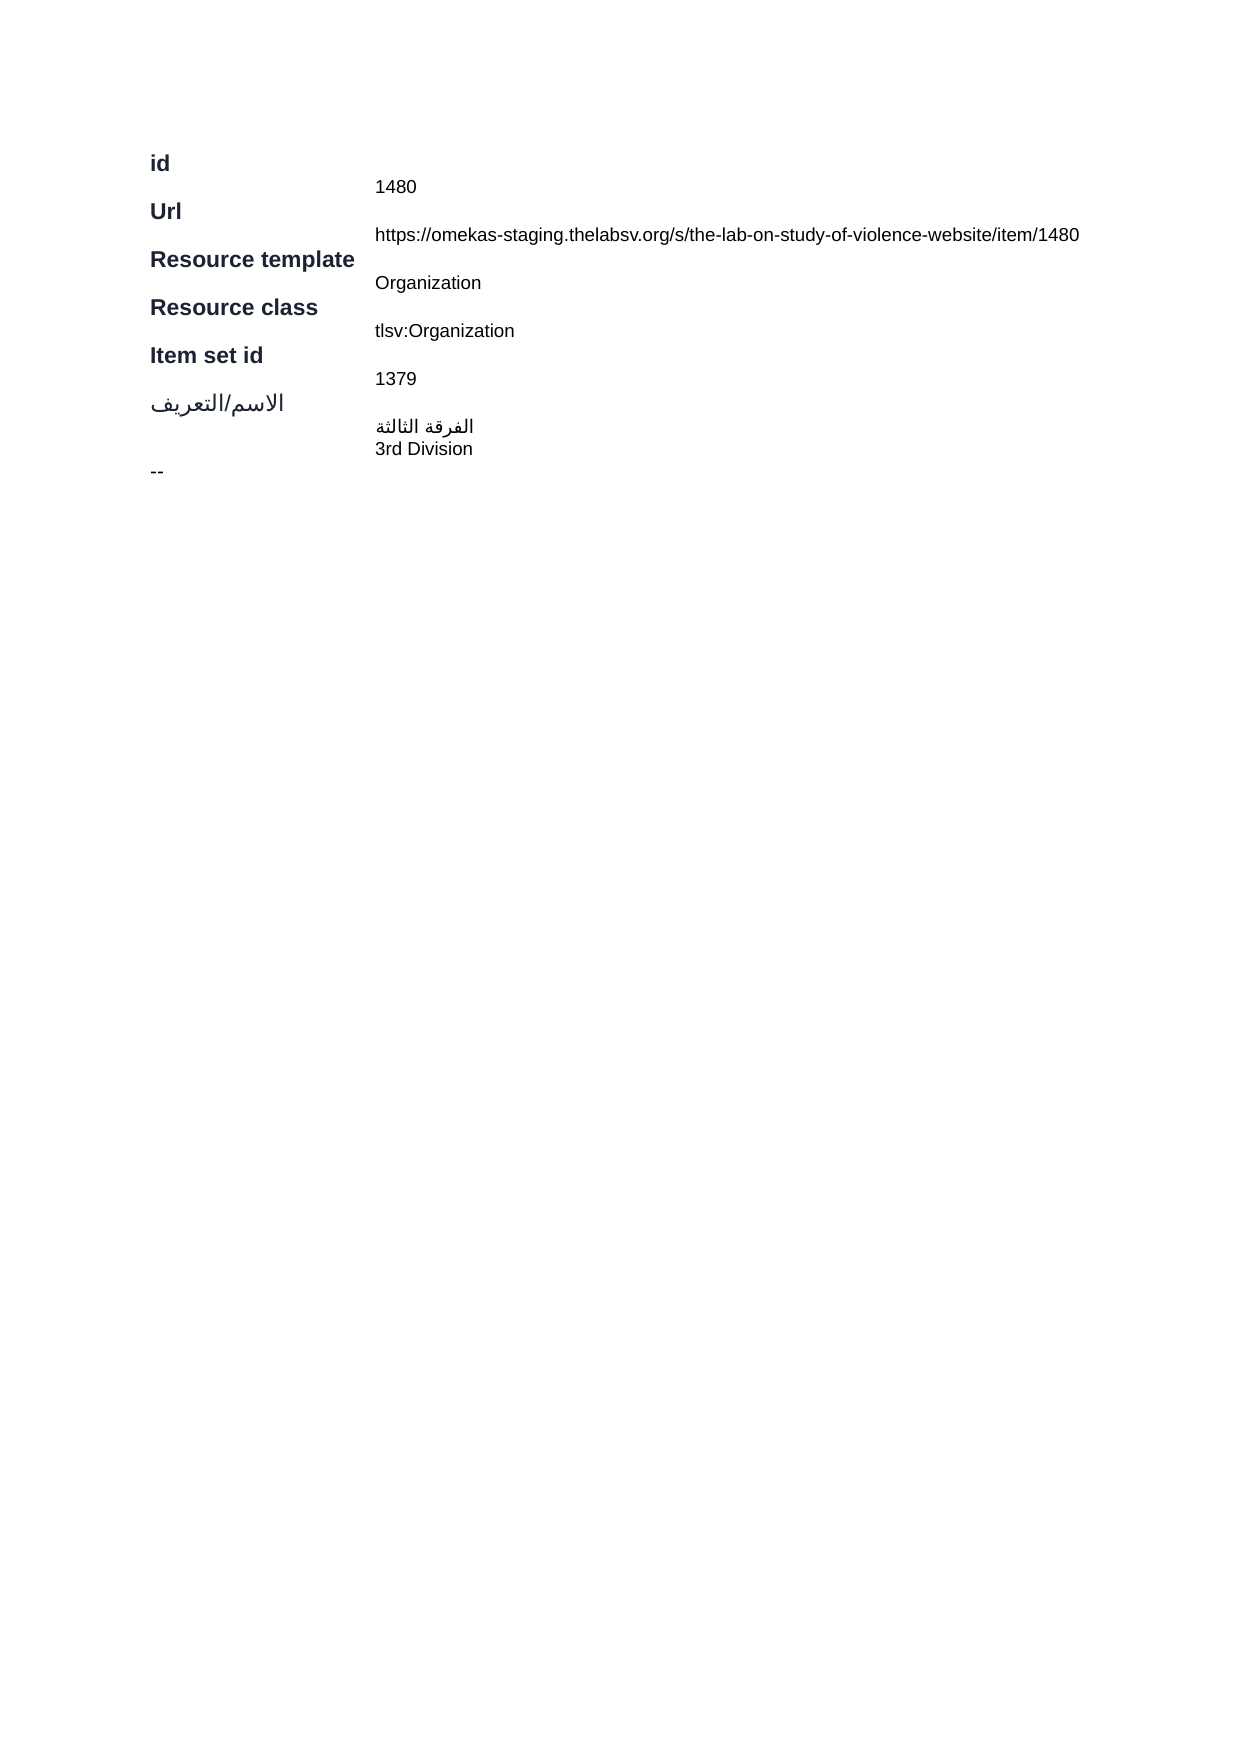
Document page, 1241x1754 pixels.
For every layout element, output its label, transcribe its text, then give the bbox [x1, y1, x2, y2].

text 1379 [375, 368, 1090, 389]
text الفرقة الثالثة [375, 416, 1090, 437]
text https://omekas-staging.thelabsv.org/s/the-lab-on-study-of-violence-website/item/1480 [375, 224, 1090, 246]
text tlsv:Organization [375, 320, 1090, 342]
text Url [150, 198, 1090, 224]
text 1480 [375, 176, 1090, 198]
text 3rd Division [375, 437, 1090, 459]
text الاسم/التعريف [150, 389, 1090, 416]
text Item set id [150, 342, 1090, 368]
text id [150, 150, 1090, 176]
text Resource template [150, 246, 1090, 272]
text Organization [375, 272, 1090, 294]
text -- [150, 459, 1090, 483]
text Resource class [150, 294, 1090, 320]
